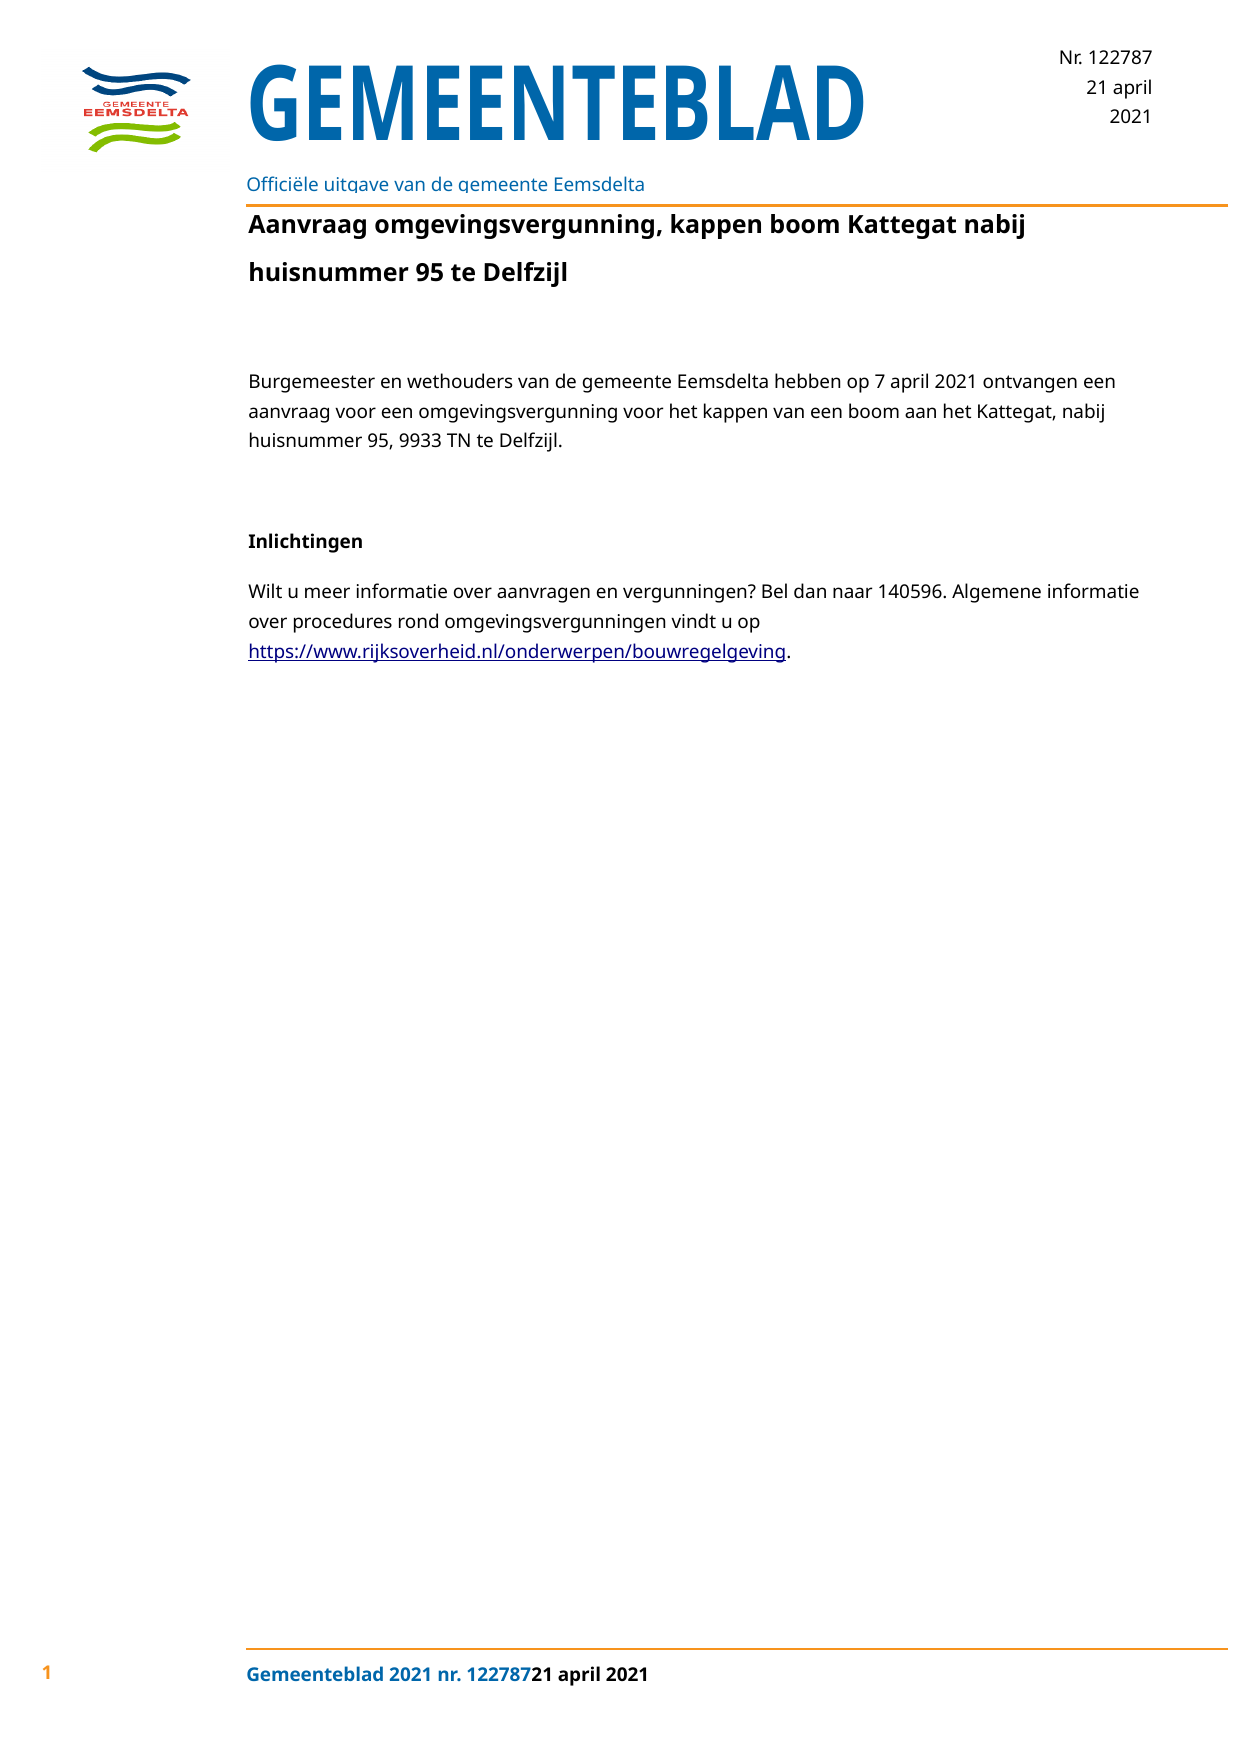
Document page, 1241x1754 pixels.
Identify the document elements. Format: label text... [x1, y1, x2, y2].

text Aanvraag omgevingsvergunning, kappen boom Kattegat nabij huisnummer 95 te Delfzijl [248, 207, 1152, 288]
text Burgemeester en wethouders van de gemeente Eemsdelta hebben op 7 april 2021 ontvangen een aanvraag voor een omgevingsvergunning voor het kappen van een boom aan het Kattegat, nabij huisnummer 95, 9933 TN te Delfzijl. [248, 368, 1152, 453]
text Wilt u meer informatie over aanvragen en vergunningen? Bel dan naar 140596. Algemene informatie over procedures rond omgevingsvergunningen vindt u op https://www.rijksoverheid.nl/onderwerpen/bouwregelgeving. [248, 579, 1152, 664]
picture [41, 47, 231, 172]
text Inlichtingen [248, 528, 1152, 554]
